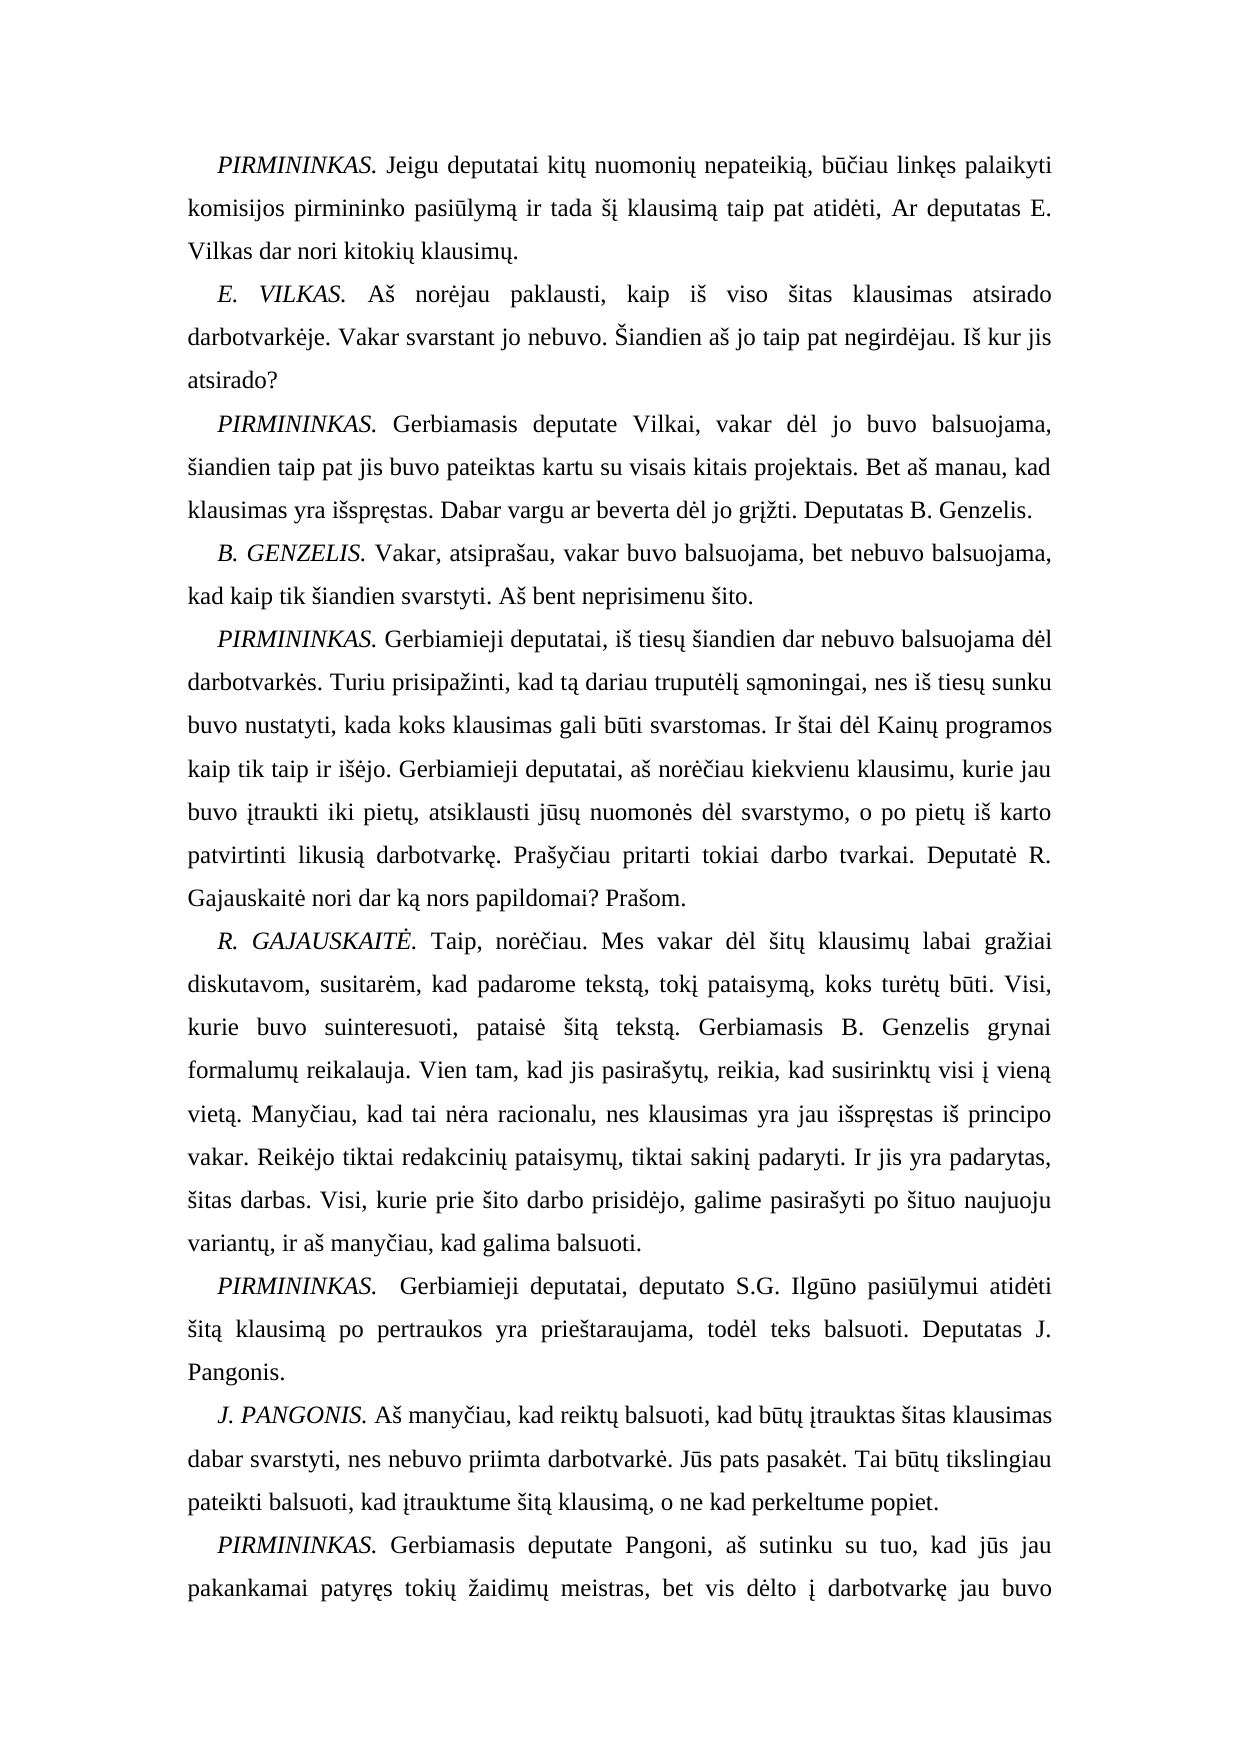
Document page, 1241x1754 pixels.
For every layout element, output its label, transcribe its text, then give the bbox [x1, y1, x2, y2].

text J. PANGONIS. Aš manyčiau, kad reiktų balsuoti, kad būtų įtrauktas šitas klausimas dabar svarstyti, nes nebuvo priimta darbotvarkė. Jūs pats pasakėt. Tai būtų tikslingiau pateikti balsuoti, kad įtrauktume šitą klausimą, o ne kad perkeltume popiet. [187, 1401, 1053, 1516]
text PIRMININKAS. Gerbiamieji deputatai, deputato S.G. Ilgūno pasiūlymui atidėti šitą klausimą po pertraukos yra prieštaraujama, todėl teks balsuoti. Deputatas J. Pangonis. [187, 1271, 1053, 1386]
text E. VILKAS. Aš norėjau paklausti, kaip iš viso šitas klausimas atsirado darbotvarkėje. Vakar svarstant jo nebuvo. Šiandien aš jo taip pat negirdėjau. Iš kur jis atsirado? [187, 279, 1053, 394]
text PIRMININKAS. Jeigu deputatai kitų nuomonių nepateikią, būčiau linkęs palaikyti komisijos pirmininko pasiūlymą ir tada šį klausimą taip pat atidėti, Ar deputatas E. Vilkas dar nori kitokių klausimų. [187, 150, 1053, 265]
text PIRMININKAS. Gerbiamasis deputate Pangoni, aš sutinku su tuo, kad jūs jau pakankamai patyręs tokių žaidimų meistras, bet vis dėlto į darbotvarkę jau buvo [187, 1530, 1053, 1602]
text PIRMININKAS. Gerbiamasis deputate Vilkai, vakar dėl jo buvo balsuojama, šiandien taip pat jis buvo pateiktas kartu su visais kitais projektais. Bet aš manau, kad klausimas yra išspręstas. Dabar vargu ar beverta dėl jo grįžti. Deputatas B. Genzelis. [187, 409, 1053, 524]
text R. GAJAUSKAITĖ. Taip, norėčiau. Mes vakar dėl šitų klausimų labai gražiai diskutavom, susitarėm, kad padarome tekstą, tokį pataisymą, koks turėtų būti. Visi, kurie buvo suinteresuoti, pataisė šitą tekstą. Gerbiamasis B. Genzelis grynai formalumų reikalauja. Vien tam, kad jis pasirašytų, reikia, kad susirinktų visi į vieną vietą. Manyčiau, kad tai nėra racionalu, nes klausimas yra jau išspręstas iš principo vakar. Reikėjo tiktai redakcinių pataisymų, tiktai sakinį padaryti. Ir jis yra padarytas, šitas darbas. Visi, kurie prie šito darbo prisidėjo, galime pasirašyti po šituo naujuoju variantų, ir aš manyčiau, kad galima balsuoti. [187, 926, 1053, 1257]
text PIRMININKAS. Gerbiamieji deputatai, iš tiesų šiandien dar nebuvo balsuojama dėl darbotvarkės. Turiu prisipažinti, kad tą dariau truputėlį sąmoningai, nes iš tiesų sunku buvo nustatyti, kada koks klausimas gali būti svarstomas. Ir štai dėl Kainų programos kaip tik taip ir išėjo. Gerbiamieji deputatai, aš norėčiau kiekvienu klausimu, kurie jau buvo įtraukti iki pietų, atsiklausti jūsų nuomonės dėl svarstymo, o po pietų iš karto patvirtinti likusią darbotvarkę. Prašyčiau pritarti tokiai darbo tvarkai. Deputatė R. Gajauskaitė nori dar ką nors papildomai? Prašom. [187, 624, 1053, 912]
text B. GENZELIS. Vakar, atsiprašau, vakar buvo balsuojama, bet nebuvo balsuojama, kad kaip tik šiandien svarstyti. Aš bent neprisimenu šito. [187, 538, 1053, 610]
